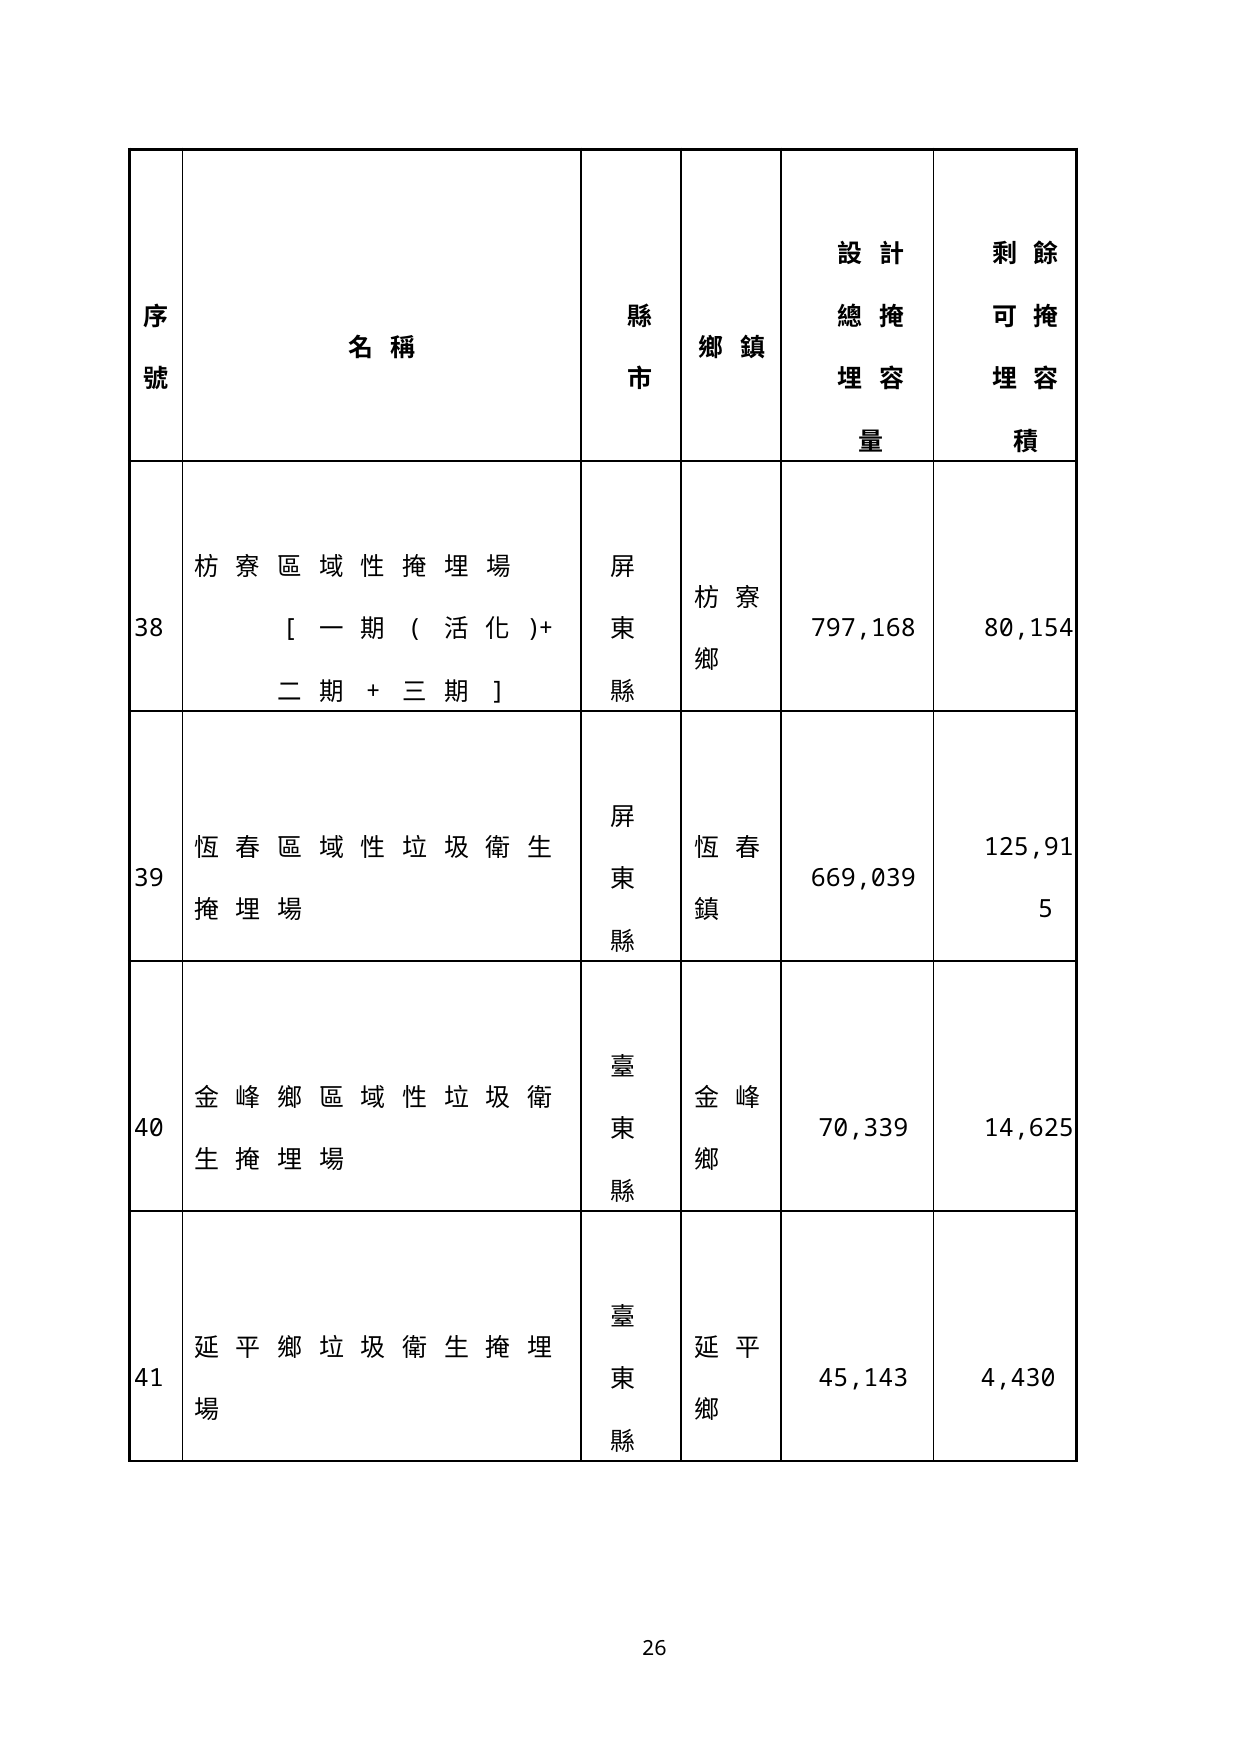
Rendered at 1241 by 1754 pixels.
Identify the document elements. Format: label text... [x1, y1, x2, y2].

table_cell 45,143 [782, 1212, 933, 1460]
table_cell 枋寮區域性掩埋場[一期(活化)+二期+三期] [183, 462, 580, 710]
table_header 鄉鎮 [682, 151, 780, 460]
table_cell 屏東縣 [582, 462, 680, 710]
table_cell 125,915 [934, 712, 1075, 960]
table_cell 80,154 [934, 462, 1075, 710]
table_cell 枋寮鄉 [682, 462, 780, 710]
table_cell 40 [131, 962, 182, 1210]
table_cell 38 [131, 462, 182, 710]
table_cell 39 [131, 712, 182, 960]
table_cell 14,625 [934, 962, 1075, 1210]
table_cell 延平鄉 [682, 1212, 780, 1460]
table_header 剩餘可掩埋容積 [934, 151, 1075, 460]
table_cell 797,168 [782, 462, 933, 710]
table_cell 41 [131, 1212, 182, 1460]
table_cell 臺東縣 [582, 1212, 680, 1460]
table_cell 恆春區域性垃圾衛生掩埋場 [183, 712, 580, 960]
table_header 序號 [131, 151, 182, 460]
table_header 名稱 [183, 151, 580, 460]
table_cell 669,039 [782, 712, 933, 960]
table_header 縣市 [582, 151, 680, 460]
table_cell 恆春鎮 [682, 712, 780, 960]
table_cell 屏東縣 [582, 712, 680, 960]
table_cell 70,339 [782, 962, 933, 1210]
table_cell 金峰鄉區域性垃圾衛生掩埋場 [183, 962, 580, 1210]
table_header 設計總掩埋容量 [782, 151, 933, 460]
table_cell 4,430 [934, 1212, 1075, 1460]
table_cell 延平鄉垃圾衛生掩埋場 [183, 1212, 580, 1460]
table_cell 臺東縣 [582, 962, 680, 1210]
table_cell 金峰鄉 [682, 962, 780, 1210]
